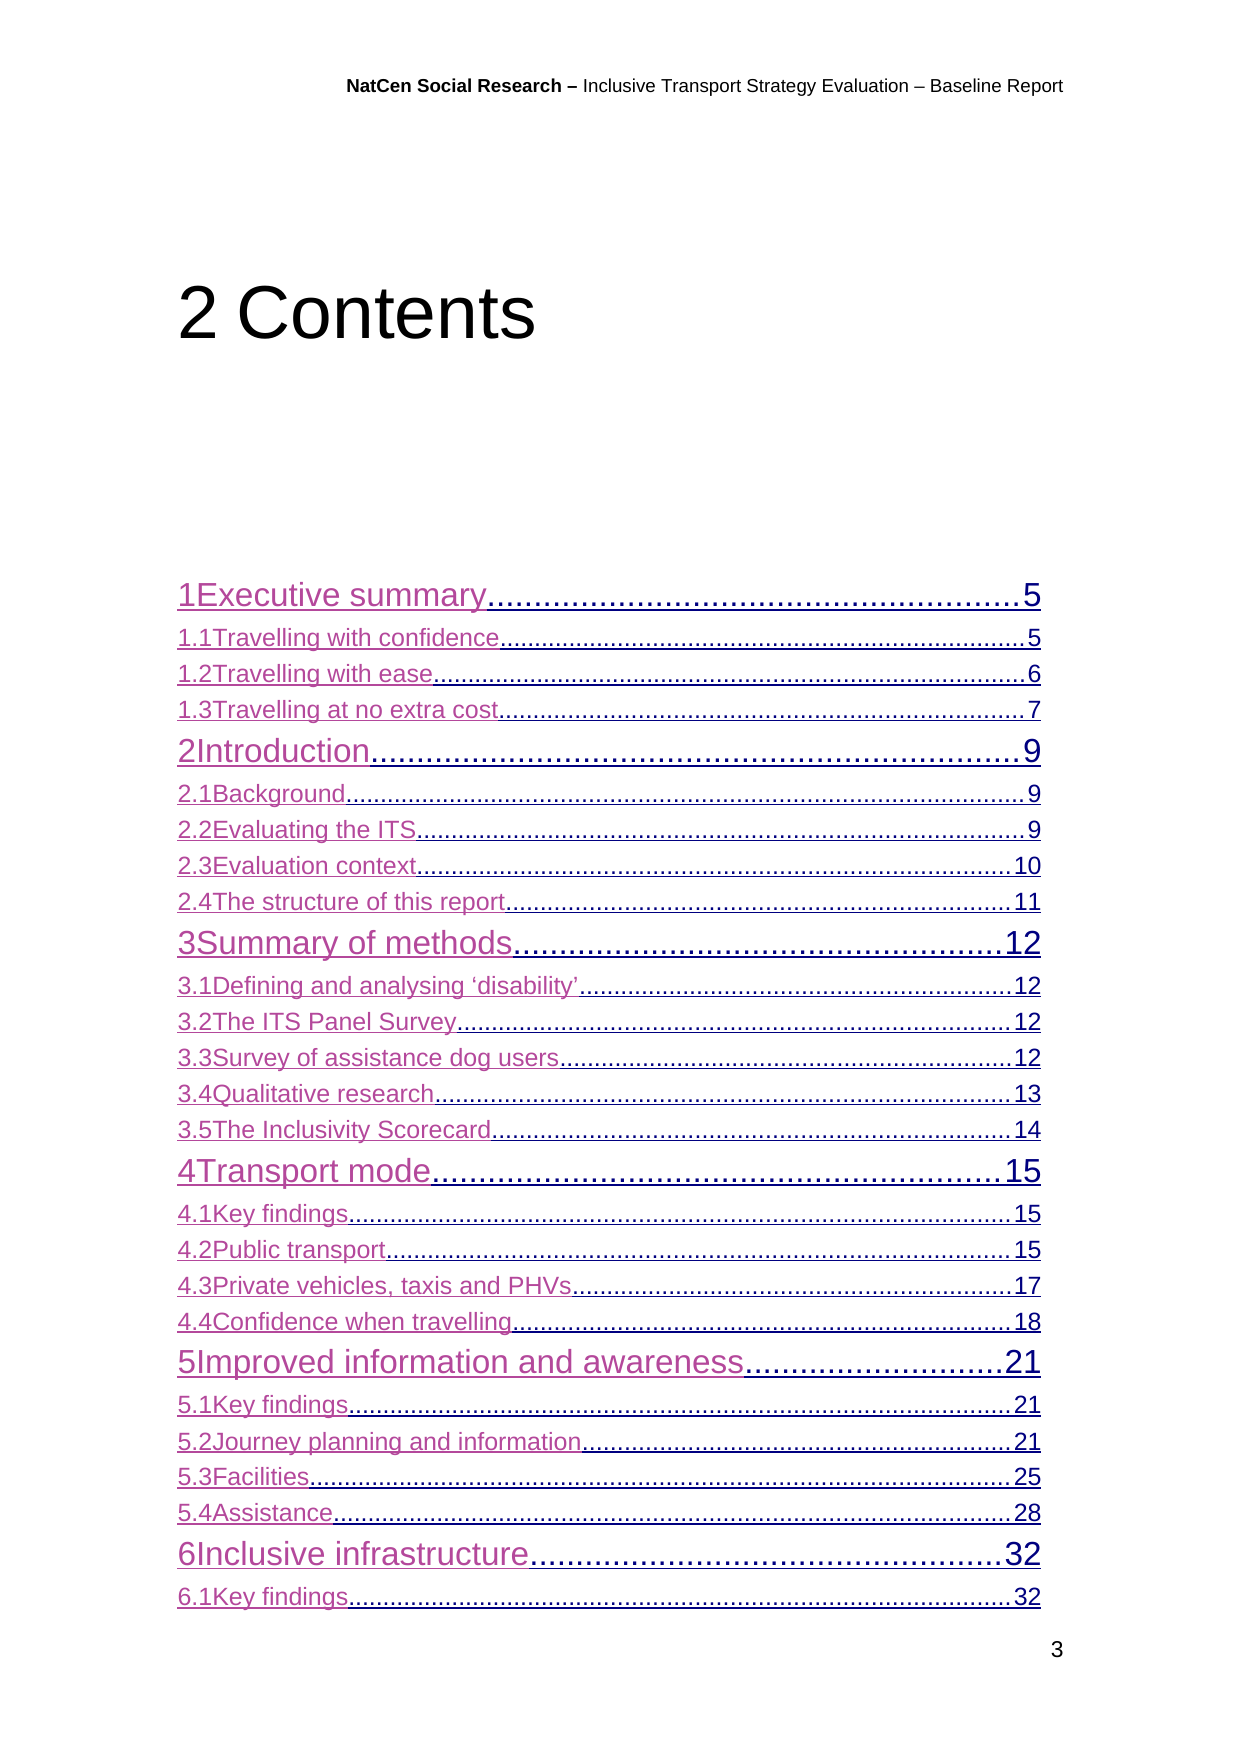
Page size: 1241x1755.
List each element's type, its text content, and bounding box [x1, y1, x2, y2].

text 3.3 Survey of assistance dog users 12 [177, 1043, 1063, 1072]
text 5.4 Assistance 28 [177, 1498, 1063, 1527]
text 4 Transport mode 15 [177, 1151, 1063, 1189]
text 2.2 Evaluating the ITS 9 [177, 815, 1063, 844]
subtitle Contents [177, 268, 1063, 354]
text 3.5 The Inclusivity Scorecard 14 [177, 1115, 1063, 1143]
text 4.4 Confidence when travelling 18 [177, 1307, 1063, 1335]
text 1.2 Travelling with ease 6 [177, 659, 1063, 688]
text 5.1 Key findings 21 [177, 1391, 1063, 1419]
text 2.3 Evaluation context 10 [177, 851, 1063, 880]
text 2.1 Background 9 [177, 779, 1063, 808]
text 2 Introduction 9 [177, 731, 1063, 770]
text 3.4 Qualitative research 13 [177, 1079, 1063, 1108]
text 2.4 The structure of this report 11 [177, 887, 1063, 916]
text 1.3 Travelling at no extra cost 7 [177, 695, 1063, 724]
text 1 Executive summary 5 [177, 575, 1063, 614]
text 3.1 Defining and analysing ‘disability’ 12 [177, 971, 1063, 1000]
text 1.1 Travelling with confidence 5 [177, 623, 1063, 652]
text 3 Summary of methods 12 [177, 923, 1063, 961]
text 5.2 Journey planning and information 21 [177, 1426, 1063, 1455]
text 6 Inclusive infrastructure 32 [177, 1534, 1063, 1573]
text 4.3 Private vehicles, taxis and PHVs 17 [177, 1271, 1063, 1299]
text 5.3 Facilities 25 [177, 1462, 1063, 1491]
text 4.1 Key findings 15 [177, 1199, 1063, 1227]
text 5 Improved information and awareness 21 [177, 1342, 1063, 1381]
text 6.1 Key findings 32 [177, 1582, 1063, 1611]
text 4.2 Public transport 15 [177, 1235, 1063, 1263]
text 3.2 The ITS Panel Survey 12 [177, 1007, 1063, 1036]
